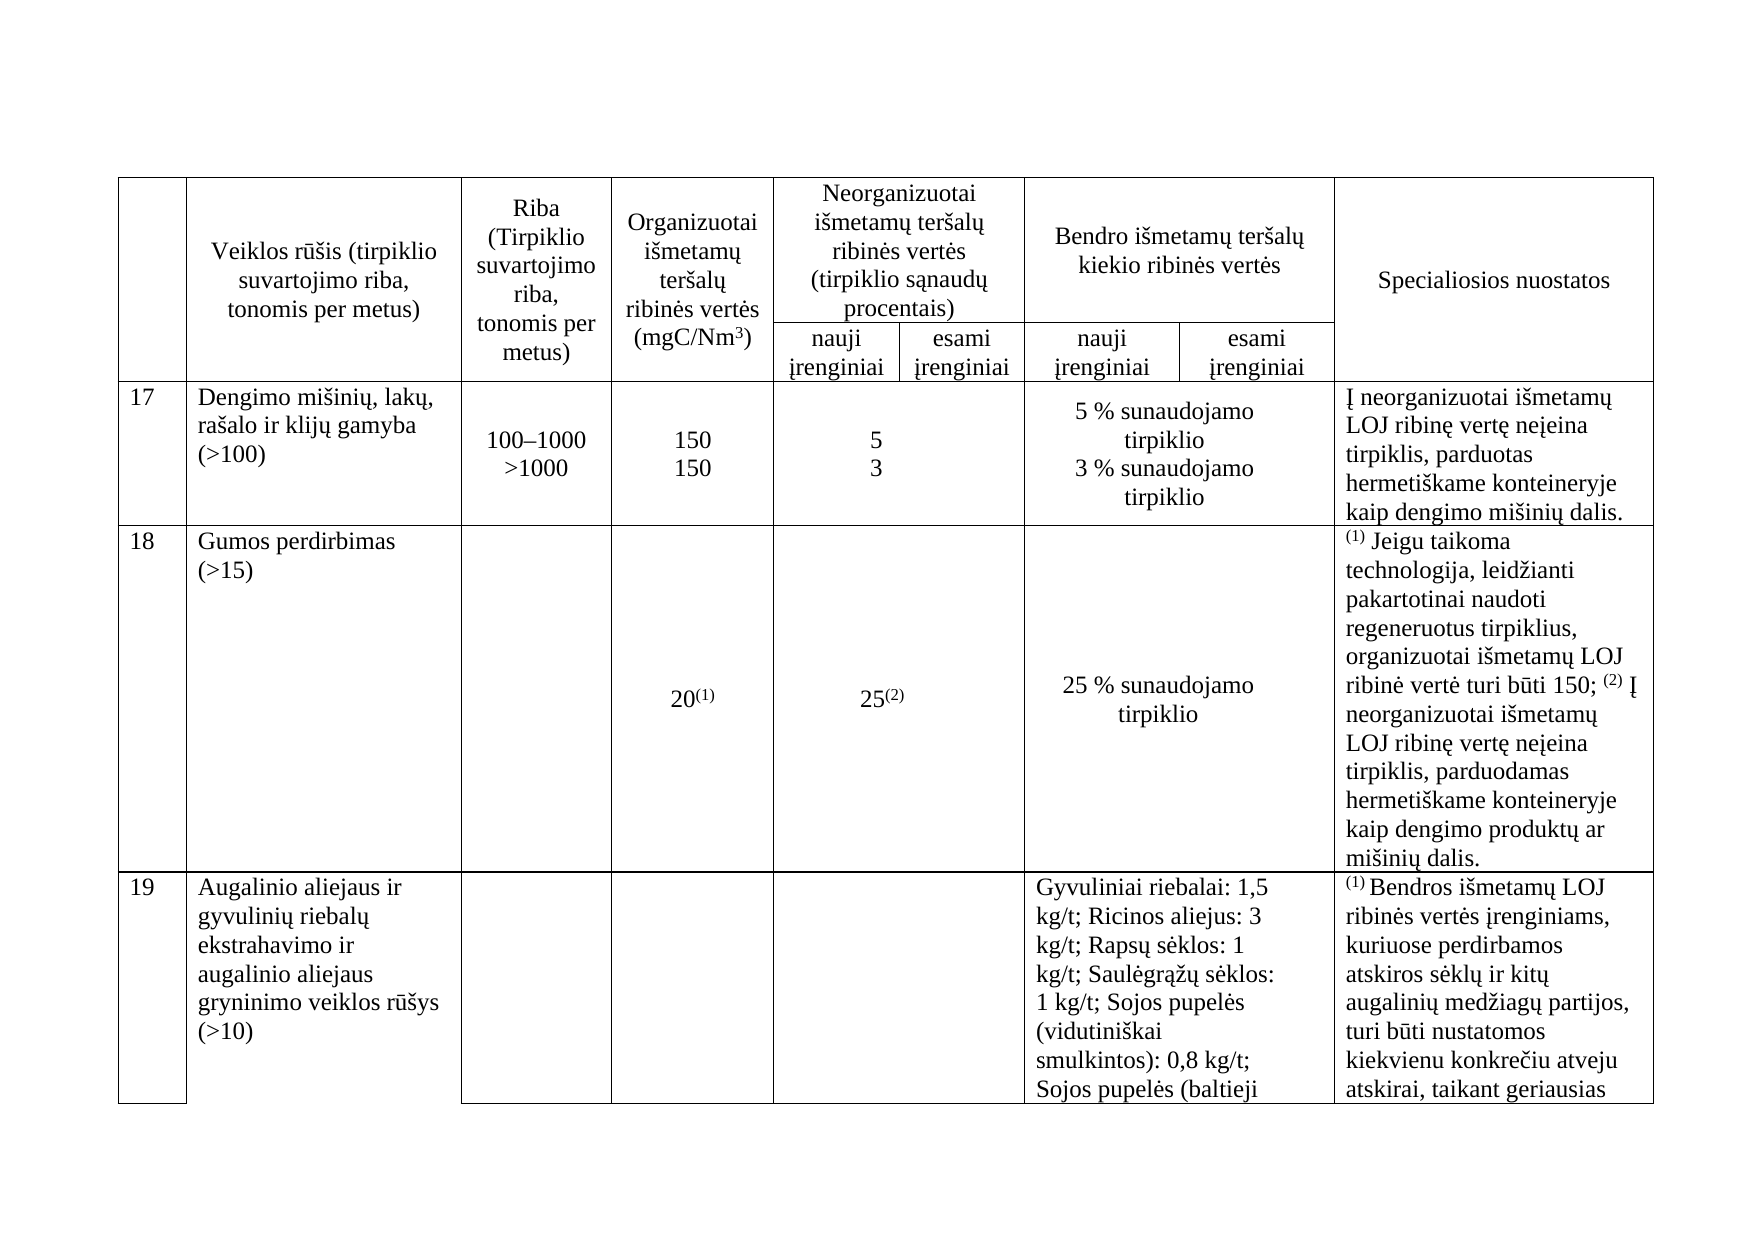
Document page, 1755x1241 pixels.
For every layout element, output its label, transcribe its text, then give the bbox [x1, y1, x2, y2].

table_header Bendro išmetamų teršalų kiekio ribinės vertės [1025, 178, 1334, 322]
table_cell (1) Bendros išmetamų LOJ ribinės vertės įrenginiams, kuriuose perdirbamos atskiros sėklų ir kitų augalinių medžiagų partijos, turi būti nustatomos kiekvienu konkrečiu atveju atskirai, taikant geriausias [1335, 873, 1653, 1102]
table_cell [462, 526, 611, 871]
table_cell [991, 873, 1024, 1102]
table_header Specialiosios nuostatos [1335, 178, 1653, 381]
table_cell [612, 873, 773, 1102]
table_cell 18 [119, 526, 186, 871]
table_cell 17 [119, 382, 186, 525]
table_cell [1292, 526, 1334, 871]
table_cell Gumos perdirbimas (>15) [187, 526, 461, 871]
table_cell 5 3 [774, 382, 978, 525]
table_header [119, 178, 186, 381]
table_cell 19 [119, 873, 186, 1102]
table_cell [774, 873, 991, 1102]
table_header Neorganizuotai išmetamų teršalų ribinės vertės (tirpiklio sąnaudų procentais) [774, 178, 1024, 322]
table_cell [978, 382, 1024, 525]
table_cell 100–1000 >1000 [462, 382, 611, 525]
table_cell Į neorganizuotai išmetamų LOJ ribinę vertę neįeina tirpiklis, parduotas hermetiškame konteineryje kaip dengimo mišinių dalis. [1335, 382, 1653, 525]
table_header Veiklos rūšis (tirpiklio suvartojimo riba, tonomis per metus) [187, 178, 461, 381]
table_cell 5 % sunaudojamo tirpiklio 3 % sunaudojamo tirpiklio [1025, 382, 1304, 525]
table_cell [1304, 382, 1334, 525]
table_cell [462, 873, 611, 1102]
table_cell nauji įrenginiai [774, 323, 899, 381]
table_cell 25(2) [774, 526, 991, 871]
table_cell Augalinio aliejaus ir gyvulinių riebalų ekstrahavimo ir augalinio aliejaus gryninimo veiklos rūšys (>10) [187, 873, 461, 1102]
table_header Organizuotai išmetamų teršalų ribinės vertės (mgC/Nm3) [612, 178, 773, 381]
table_header Riba (Tirpiklio suvartojimo riba, tonomis per metus) [462, 178, 611, 381]
table_cell 25 % sunaudojamo tirpiklio [1025, 526, 1292, 871]
table_cell esami įrenginiai [900, 323, 1024, 381]
table_cell Dengimo mišinių, lakų, rašalo ir klijų gamyba (>100) [187, 382, 461, 525]
table_cell nauji įrenginiai [1025, 323, 1179, 381]
table_cell 150 150 [612, 382, 773, 525]
table_cell [1292, 873, 1334, 1102]
table_cell Gyvuliniai riebalai: 1,5 kg/t; Ricinos aliejus: 3 kg/t; Rapsų sėklos: 1 kg/t; Saulėgrąžų sėklos: 1 kg/t; Sojos pupelės (vidutiniškai smulkintos): 0,8 kg/t; Sojos pupelės (baltieji [1025, 873, 1292, 1102]
table_cell 20(1) [612, 526, 773, 871]
table_cell [991, 526, 1024, 871]
table_cell esami įrenginiai [1180, 323, 1334, 381]
table_cell (1) Jeigu taikoma technologija, leidžianti pakartotinai naudoti regeneruotus tirpiklius, organizuotai išmetamų LOJ ribinė vertė turi būti 150; (2) Į neorganizuotai išmetamų LOJ ribinę vertę neįeina tirpiklis, parduodamas hermetiškame konteineryje kaip dengimo produktų ar mišinių dalis. [1335, 526, 1653, 871]
